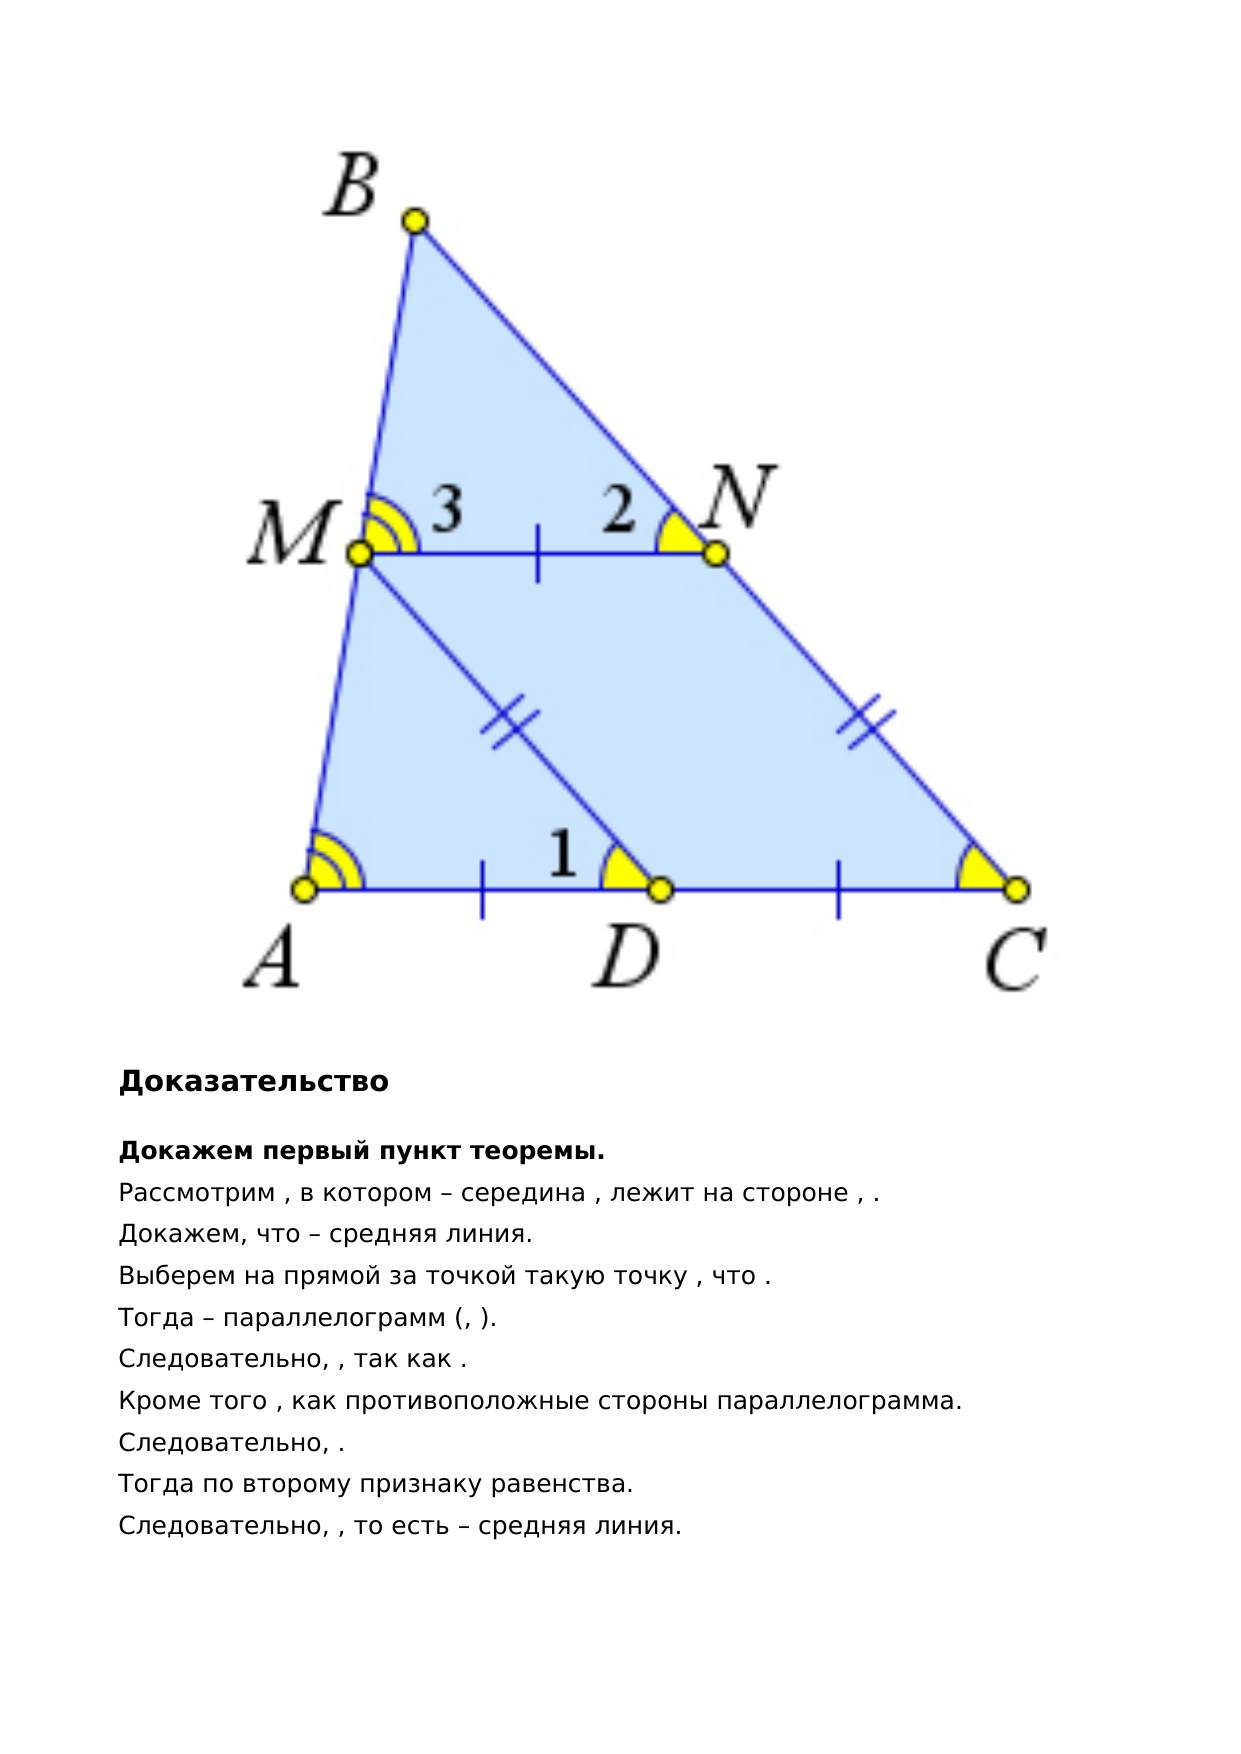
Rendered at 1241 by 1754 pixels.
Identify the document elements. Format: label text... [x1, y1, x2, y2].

subtitle Докажем первый пункт теоремы. [118, 1136, 1122, 1165]
text Выберем на прямой за точкой такую точку , что . [118, 1261, 1122, 1290]
text Тогда по второму признаку равенства. [118, 1469, 1122, 1499]
text Следовательно, , так как . [118, 1344, 1122, 1374]
text Рассмотрим , в котором – середина , лежит на стороне , . [118, 1178, 1122, 1207]
text Следовательно, , то есть – средняя линия. [118, 1511, 1122, 1540]
text Кроме того , как противоположные стороны параллелограмма. [118, 1386, 1122, 1415]
text Тогда – параллелограмм (, ). [118, 1303, 1122, 1332]
text Следовательно, . [118, 1428, 1122, 1457]
subtitle Доказательство [118, 1065, 1122, 1099]
picture [118, 118, 1123, 1028]
text Докажем, что – средняя линия. [118, 1219, 1122, 1249]
